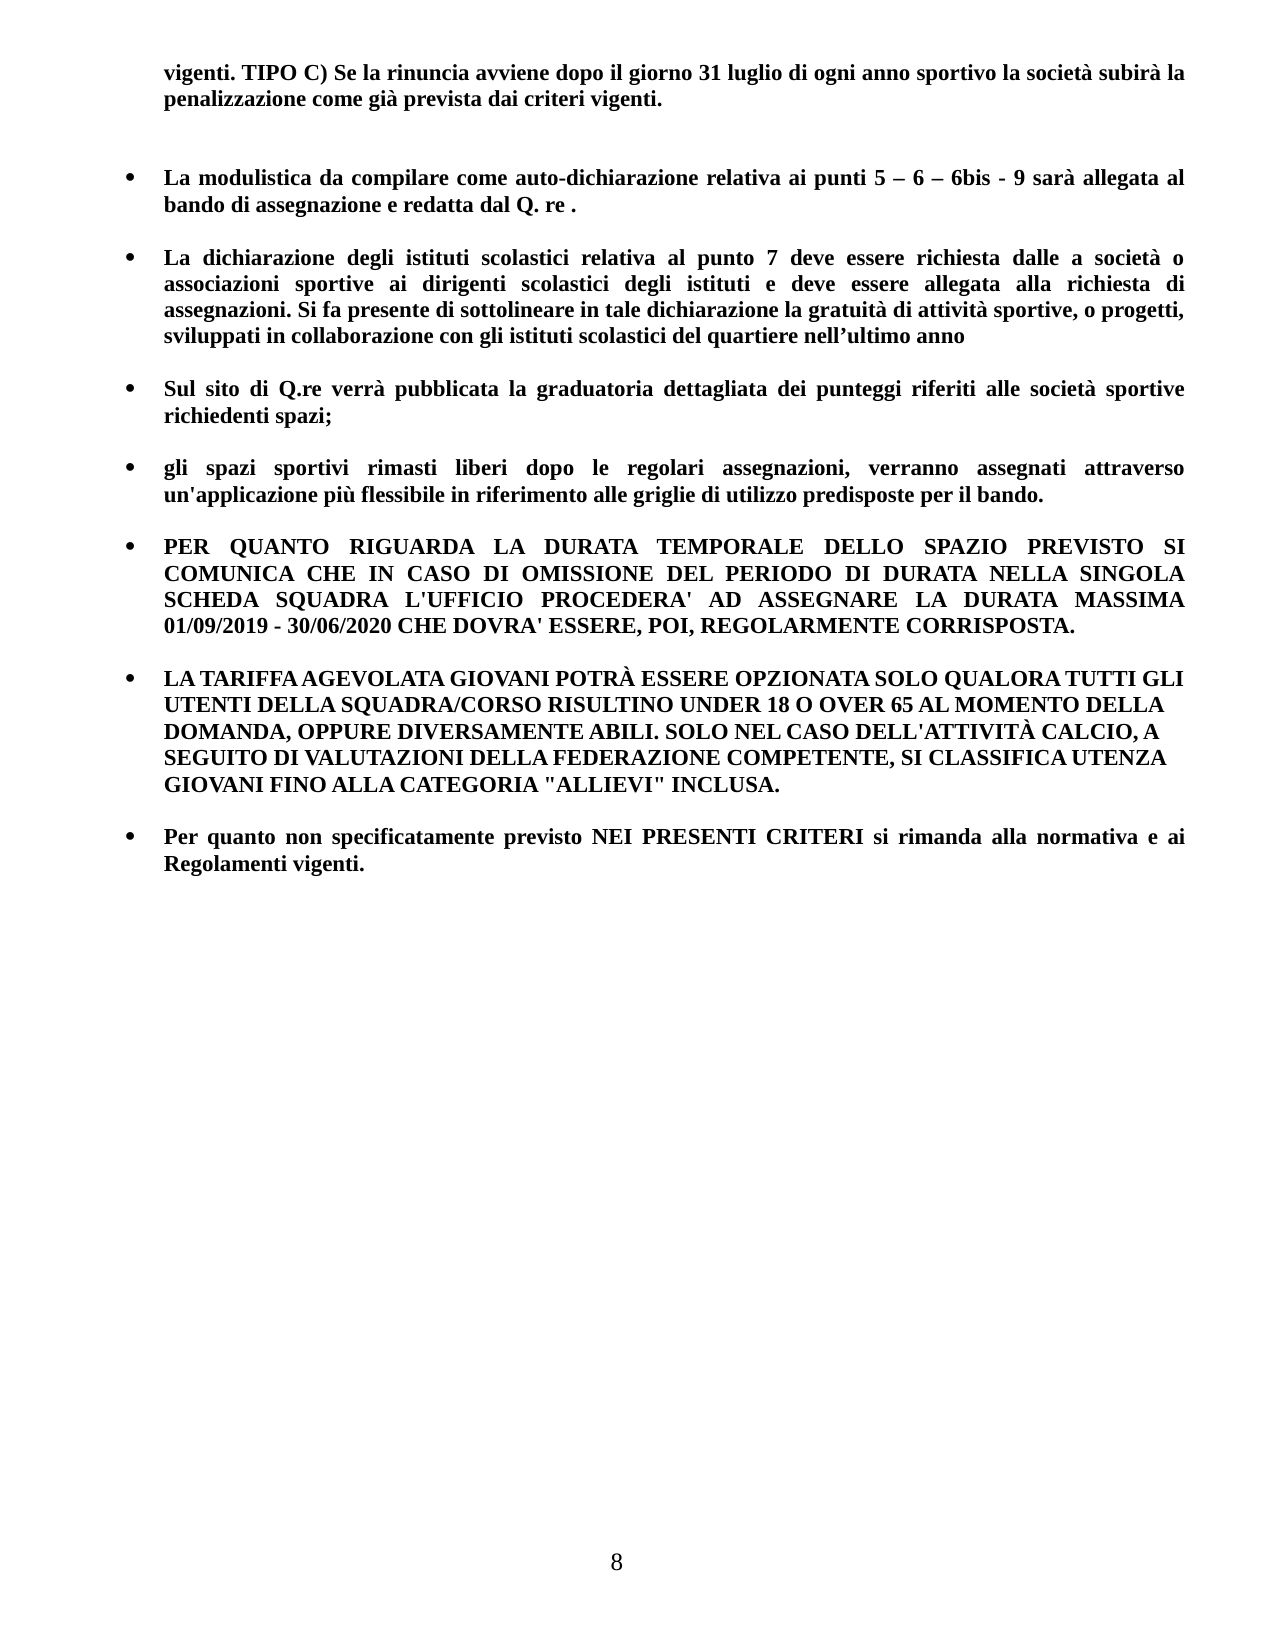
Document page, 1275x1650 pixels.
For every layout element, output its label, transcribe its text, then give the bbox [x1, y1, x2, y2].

list gli spazi sportivi rimasti liberi dopo le regolari assegnazioni, verranno assegnati attraverso un'applicazione più flessibile in riferimento alle griglie di utilizzo predisposte per il bando. [126, 454, 1186, 507]
list PER QUANTO RIGUARDA LA DURATA TEMPORALE DELLO SPAZIO PREVISTO SI COMUNICA CHE IN CASO DI OMISSIONE DEL PERIODO DI DURATA NELLA SINGOLA SCHEDA SQUADRA L'UFFICIO PROCEDERA' AD ASSEGNARE LA DURATA MASSIMA 01/09/2019 - 30/06/2020 CHE DOVRA' ESSERE, POI, REGOLARMENTE CORRISPOSTA. [126, 533, 1186, 639]
list LA TARIFFA AGEVOLATA GIOVANI POTRÀ ESSERE OPZIONATA SOLO QUALORA TUTTI GLI UTENTI DELLA SQUADRA/CORSO RISULTINO UNDER 18 O OVER 65 AL MOMENTO DELLA DOMANDA, OPPURE DIVERSAMENTE ABILI. SOLO NEL CASO DELL'ATTIVITÀ CALCIO, A SEGUITO DI VALUTAZIONI DELLA FEDERAZIONE COMPETENTE, SI CLASSIFICA UTENZA GIOVANI FINO ALLA CATEGORIA "ALLIEVI" INCLUSA. [126, 665, 1186, 797]
list La dichiarazione degli istituti scolastici relativa al punto 7 deve essere richiesta dalle a società o associazioni sportive ai dirigenti scolastici degli istituti e deve essere allegata alla richiesta di assegnazioni. Si fa presente di sottolineare in tale dichiarazione la gratuità di attività sportive, o progetti, sviluppati in collaborazione con gli istituti scolastici del quartiere nell’ultimo anno [126, 243, 1186, 349]
list Per quanto non specificatamente previsto NEI PRESENTI CRITERI si rimanda alla normativa e ai Regolamenti vigenti. [126, 823, 1186, 876]
list vigenti. TIPO C) Se la rinuncia avviene dopo il giorno 31 luglio di ogni anno sportivo la società subirà la penalizzazione come già prevista dai criteri vigenti. [126, 59, 1186, 112]
list Sul sito di Q.re verrà pubblicata la graduatoria dettagliata dei punteggi riferiti alle società sportive richiedenti spazi; [126, 375, 1186, 428]
list La modulistica da compilare come auto-dichiarazione relativa ai punti 5 – 6 – 6bis - 9 sarà allegata al bando di assegnazione e redatta dal Q. re . [126, 164, 1186, 217]
